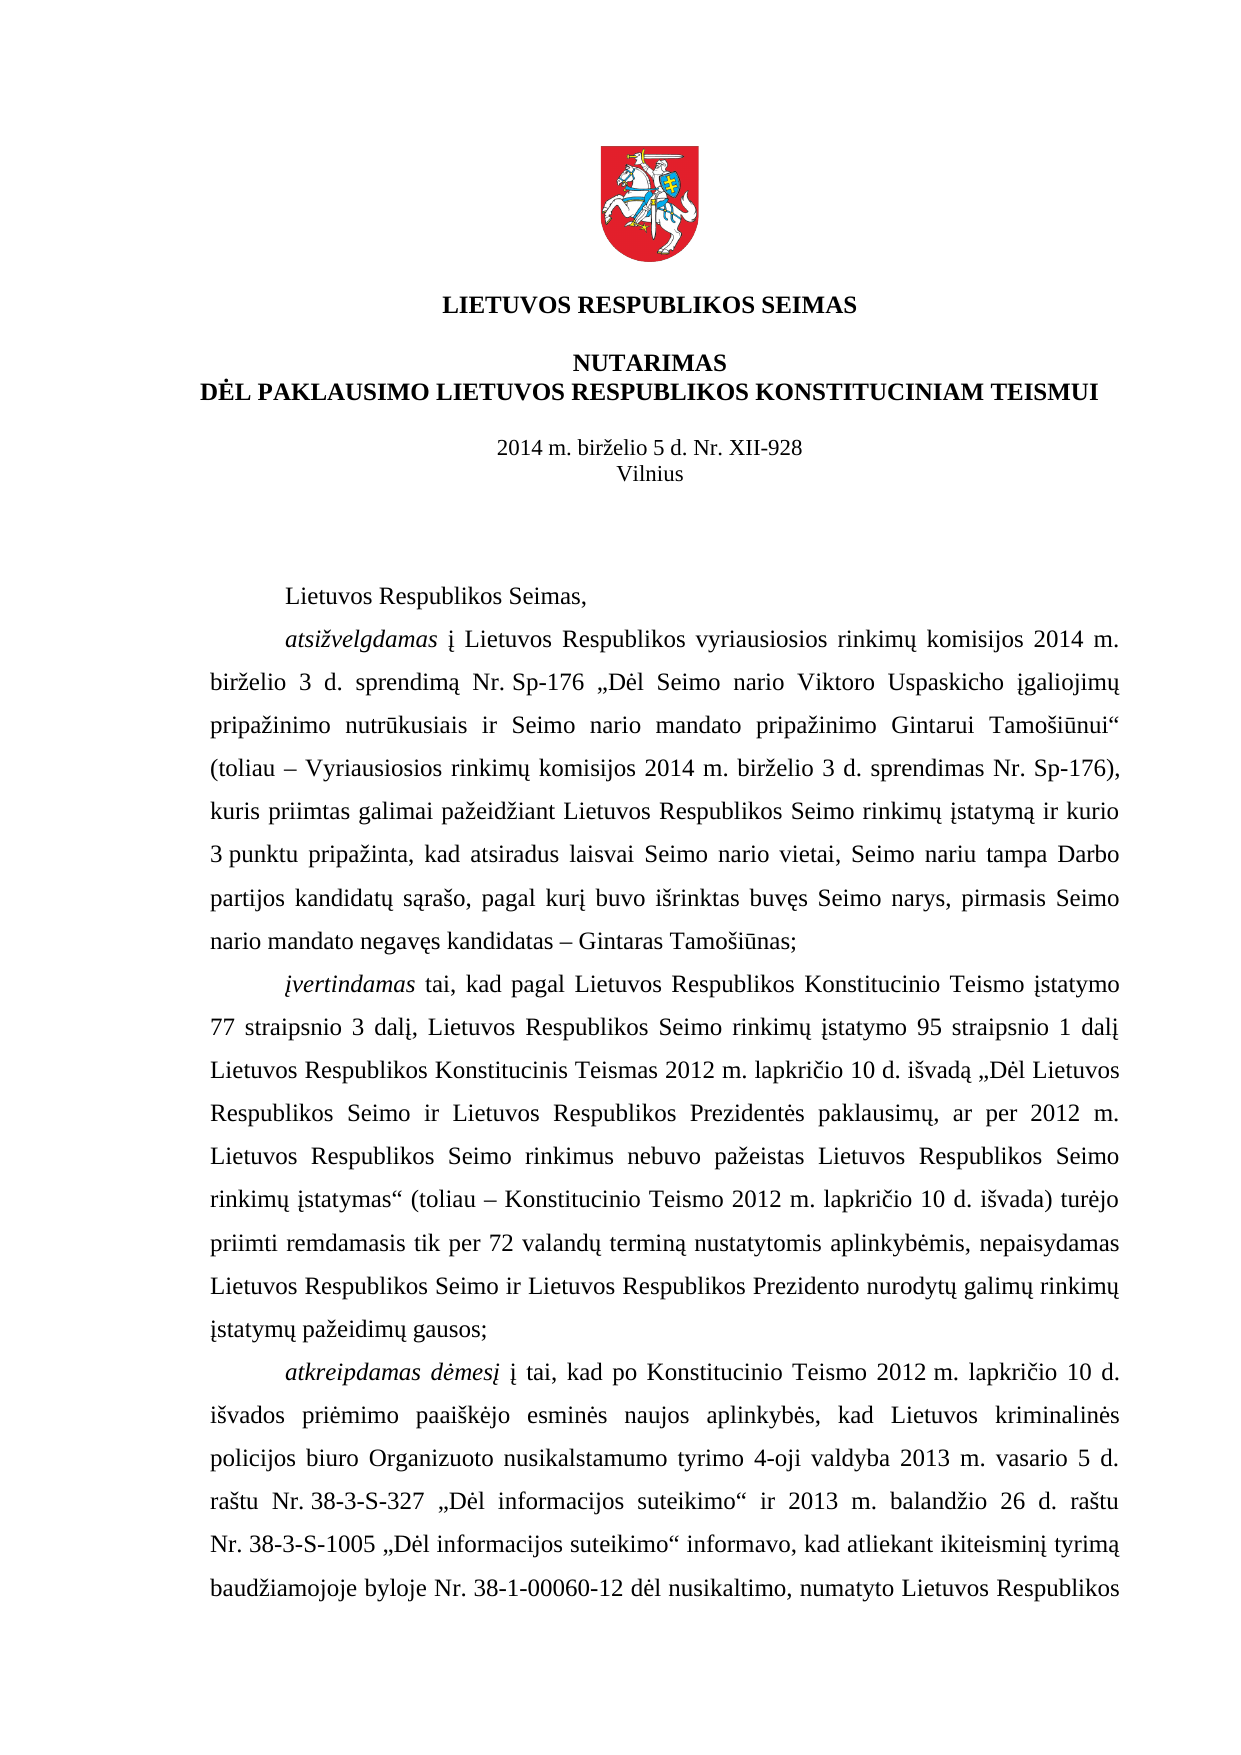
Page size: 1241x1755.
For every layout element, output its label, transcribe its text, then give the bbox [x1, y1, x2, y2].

text atkreipdamas dėmesį į tai, kad po Konstitucinio Teismo 2012 m. lapkričio 10 d. išvados priėmimo paaiškėjo esminės naujos aplinkybės, kad Lietuvos kriminalinės policijos biuro Organizuoto nusikalstamumo tyrimo 4-oji valdyba 2013 m. vasario 5 d. raštu Nr. 38-3-S-327 „Dėl informacijos suteikimo“ ir 2013 m. balandžio 26 d. raštu Nr. 38-3-S-1005 „Dėl informacijos suteikimo“ informavo, kad atliekant ikiteisminį tyrimą baudžiamojoje byloje Nr. 38-1-00060-12 dėl nusikaltimo, numatyto Lietuvos Respublikos [210, 1357, 1120, 1601]
text LIETUVOS RESPUBLIKOS SEIMAS [177, 290, 1122, 319]
text 2014 m. birželio 5 d. Nr. XII-928 Vilnius [177, 434, 1122, 487]
text Lietuvos Respublikos Seimas, [210, 581, 1120, 609]
text įvertindamas tai, kad pagal Lietuvos Respublikos Konstitucinio Teismo įstatymo 77 straipsnio 3 dalį, Lietuvos Respublikos Seimo rinkimų įstatymo 95 straipsnio 1 dalį Lietuvos Respublikos Konstitucinis Teismas 2012 m. lapkričio 10 d. išvadą „Dėl Lietuvos Respublikos Seimo ir Lietuvos Respublikos Prezidentės paklausimų, ar per 2012 m. Lietuvos Respublikos Seimo rinkimus nebuvo pažeistas Lietuvos Respublikos Seimo rinkimų įstatymas“ (toliau – Konstitucinio Teismo 2012 m. lapkričio 10 d. išvada) turėjo priimti remdamasis tik per 72 valandų terminą nustatytomis aplinkybėmis, nepaisydamas Lietuvos Respublikos Seimo ir Lietuvos Respublikos Prezidento nurodytų galimų rinkimų įstatymų pažeidimų gausos; [210, 969, 1120, 1343]
text NUTARIMAS [177, 348, 1122, 377]
text atsižvelgdamas į Lietuvos Respublikos vyriausiosios rinkimų komisijos 2014 m. birželio 3 d. sprendimą Nr. Sp-176 „Dėl Seimo nario Viktoro Uspaskicho įgaliojimų pripažinimo nutrūkusiais ir Seimo nario mandato pripažinimo Gintarui Tamošiūnui“ (toliau – Vyriausiosios rinkimų komisijos 2014 m. birželio 3 d. sprendimas Nr. Sp-176), kuris priimtas galimai pažeidžiant Lietuvos Respublikos Seimo rinkimų įstatymą ir kurio 3 punktu pripažinta, kad atsiradus laisvai Seimo nario vietai, Seimo nariu tampa Darbo partijos kandidatų sąrašo, pagal kurį buvo išrinktas buvęs Seimo narys, pirmasis Seimo nario mandato negavęs kandidatas – Gintaras Tamošiūnas; [210, 624, 1120, 954]
text DĖL PAKLAUSIMO LIETUVOS RESPUBLIKOS KONSTITUCINIAM TEISMUI [177, 377, 1122, 405]
